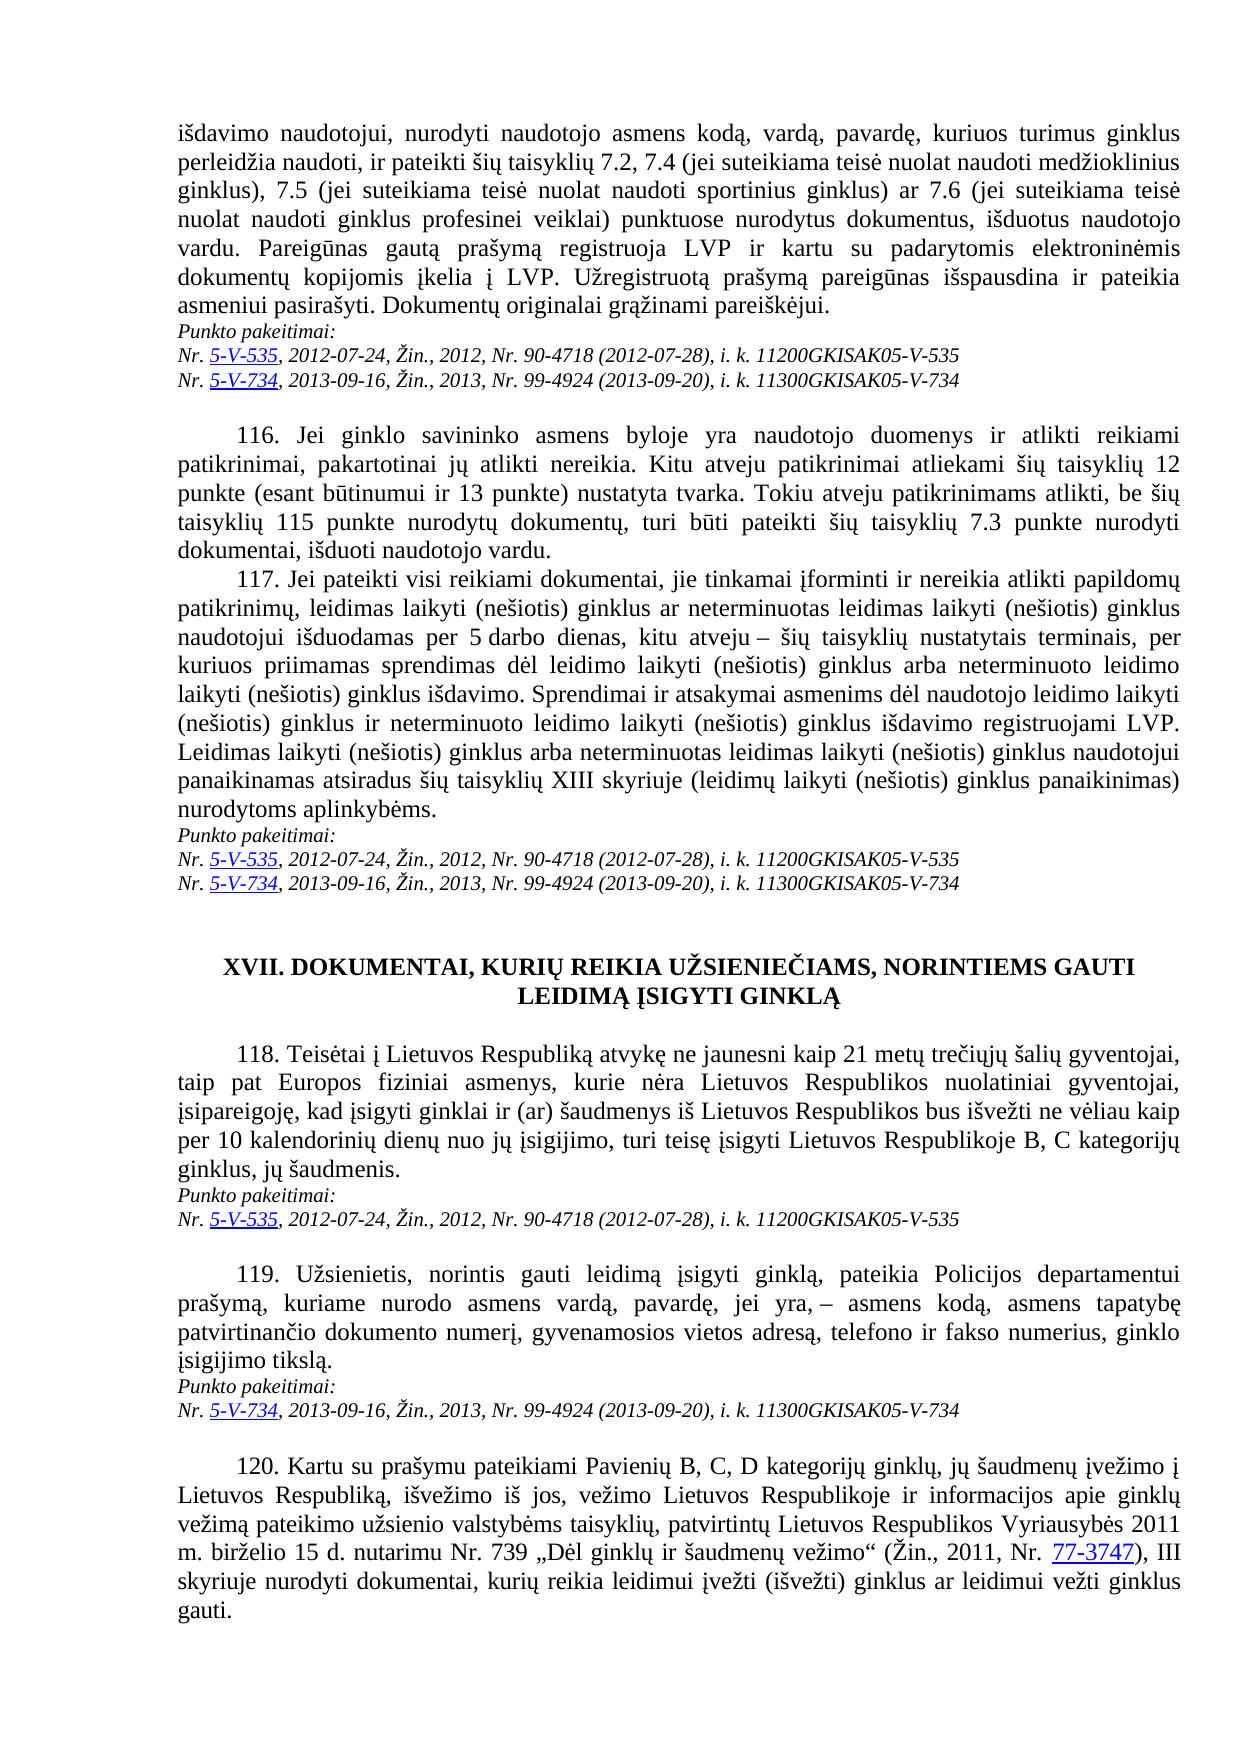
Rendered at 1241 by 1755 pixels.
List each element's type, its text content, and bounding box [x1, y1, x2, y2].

text 118. Teisėtai į Lietuvos Respubliką atvykę ne jaunesni kaip 21 metų trečiųjų šalių gyventojai, taip pat Europos fiziniai asmenys, kurie nėra Lietuvos Respublikos nuolatiniai gyventojai, įsipareigoję, kad įsigyti ginklai ir (ar) šaudmenys iš Lietuvos Respublikos bus išvežti ne vėliau kaip per 10 kalendorinių dienų nuo jų įsigijimo, turi teisę įsigyti Lietuvos Respublikoje B, C kategorijų ginklus, jų šaudmenis. [177, 1039, 1181, 1182]
text Nr. 5-V-535, 2012-07-24, Žin., 2012, Nr. 90-4718 (2012-07-28), i. k. 11200GKISAK05-V-535 [177, 343, 1181, 367]
text Punkto pakeitimai: [177, 1182, 1181, 1207]
text Punkto pakeitimai: [177, 1374, 1181, 1398]
text Nr. 5-V-535, 2012-07-24, Žin., 2012, Nr. 90-4718 (2012-07-28), i. k. 11200GKISAK05-V-535 [177, 847, 1181, 871]
text Nr. 5-V-734, 2013-09-16, Žin., 2013, Nr. 99-4924 (2013-09-20), i. k. 11300GKISAK05-V-734 [177, 367, 1181, 392]
text 117. Jei pateikti visi reikiami dokumentai, jie tinkamai įforminti ir nereikia atlikti papildomų patikrinimų, leidimas laikyti (nešiotis) ginklus ar neterminuotas leidimas laikyti (nešiotis) ginklus naudotojui išduodamas per 5 darbo dienas, kitu atveju – šių taisyklių nustatytais terminais, per kuriuos priimamas sprendimas dėl leidimo laikyti (nešiotis) ginklus arba neterminuoto leidimo laikyti (nešiotis) ginklus išdavimo. Sprendimai ir atsakymai asmenims dėl naudotojo leidimo laikyti (nešiotis) ginklus ir neterminuoto leidimo laikyti (nešiotis) ginklus išdavimo registruojami LVP. Leidimas laikyti (nešiotis) ginklus arba neterminuotas leidimas laikyti (nešiotis) ginklus naudotojui panaikinamas atsiradus šių taisyklių XIII skyriuje (leidimų laikyti (nešiotis) ginklus panaikinimas) nurodytoms aplinkybėms. [177, 564, 1181, 823]
text 120. Kartu su prašymu pateikiami Pavienių B, C, D kategorijų ginklų, jų šaudmenų įvežimo į Lietuvos Respubliką, išvežimo iš jos, vežimo Lietuvos Respublikoje ir informacijos apie ginklų vežimą pateikimo užsienio valstybėms taisyklių, patvirtintų Lietuvos Respublikos Vyriausybės 2011 m. birželio 15 d. nutarimu Nr. 739 „Dėl ginklų ir šaudmenų vežimo“ (Žin., 2011, Nr. 77-3747), III skyriuje nurodyti dokumentai, kurių reikia leidimui įvežti (išvežti) ginklus ar leidimui vežti ginklus gauti. [177, 1451, 1181, 1624]
text 119. Užsienietis, norintis gauti leidimą įsigyti ginklą, pateikia Policijos departamentui prašymą, kuriame nurodo asmens vardą, pavardę, jei yra, – asmens kodą, asmens tapatybę patvirtinančio dokumento numerį, gyvenamosios vietos adresą, telefono ir fakso numerius, ginklo įsigijimo tikslą. [177, 1259, 1181, 1374]
text Nr. 5-V-535, 2012-07-24, Žin., 2012, Nr. 90-4718 (2012-07-28), i. k. 11200GKISAK05-V-535 [177, 1207, 1181, 1231]
text išdavimo naudotojui, nurodyti naudotojo asmens kodą, vardą, pavardę, kuriuos turimus ginklus perleidžia naudoti, ir pateikti šių taisyklių 7.2, 7.4 (jei suteikiama teisė nuolat naudoti medžioklinius ginklus), 7.5 (jei suteikiama teisė nuolat naudoti sportinius ginklus) ar 7.6 (jei suteikiama teisė nuolat naudoti ginklus profesinei veiklai) punktuose nurodytus dokumentus, išduotus naudotojo vardu. Pareigūnas gautą prašymą registruoja LVP ir kartu su padarytomis elektroninėmis dokumentų kopijomis įkelia į LVP. Užregistruotą prašymą pareigūnas išspausdina ir pateikia asmeniui pasirašyti. Dokumentų originalai grąžinami pareiškėjui. [177, 118, 1181, 319]
text XVII. DOKUMENTAI, KURIŲ REIKIA UŽSIENIEČIAMS, NORINTIEMS GAUTI LEIDIMĄ ĮSIGYTI GINKLĄ [177, 952, 1181, 1010]
text Nr. 5-V-734, 2013-09-16, Žin., 2013, Nr. 99-4924 (2013-09-20), i. k. 11300GKISAK05-V-734 [177, 871, 1181, 895]
text Punkto pakeitimai: [177, 319, 1181, 343]
text Punkto pakeitimai: [177, 823, 1181, 847]
text Nr. 5-V-734, 2013-09-16, Žin., 2013, Nr. 99-4924 (2013-09-20), i. k. 11300GKISAK05-V-734 [177, 1398, 1181, 1422]
text 116. Jei ginklo savininko asmens byloje yra naudotojo duomenys ir atlikti reikiami patikrinimai, pakartotinai jų atlikti nereikia. Kitu atveju patikrinimai atliekami šių taisyklių 12 punkte (esant būtinumui ir 13 punkte) nustatyta tvarka. Tokiu atveju patikrinimams atlikti, be šių taisyklių 115 punkte nurodytų dokumentų, turi būti pateikti šių taisyklių 7.3 punkte nurodyti dokumentai, išduoti naudotojo vardu. [177, 420, 1181, 564]
